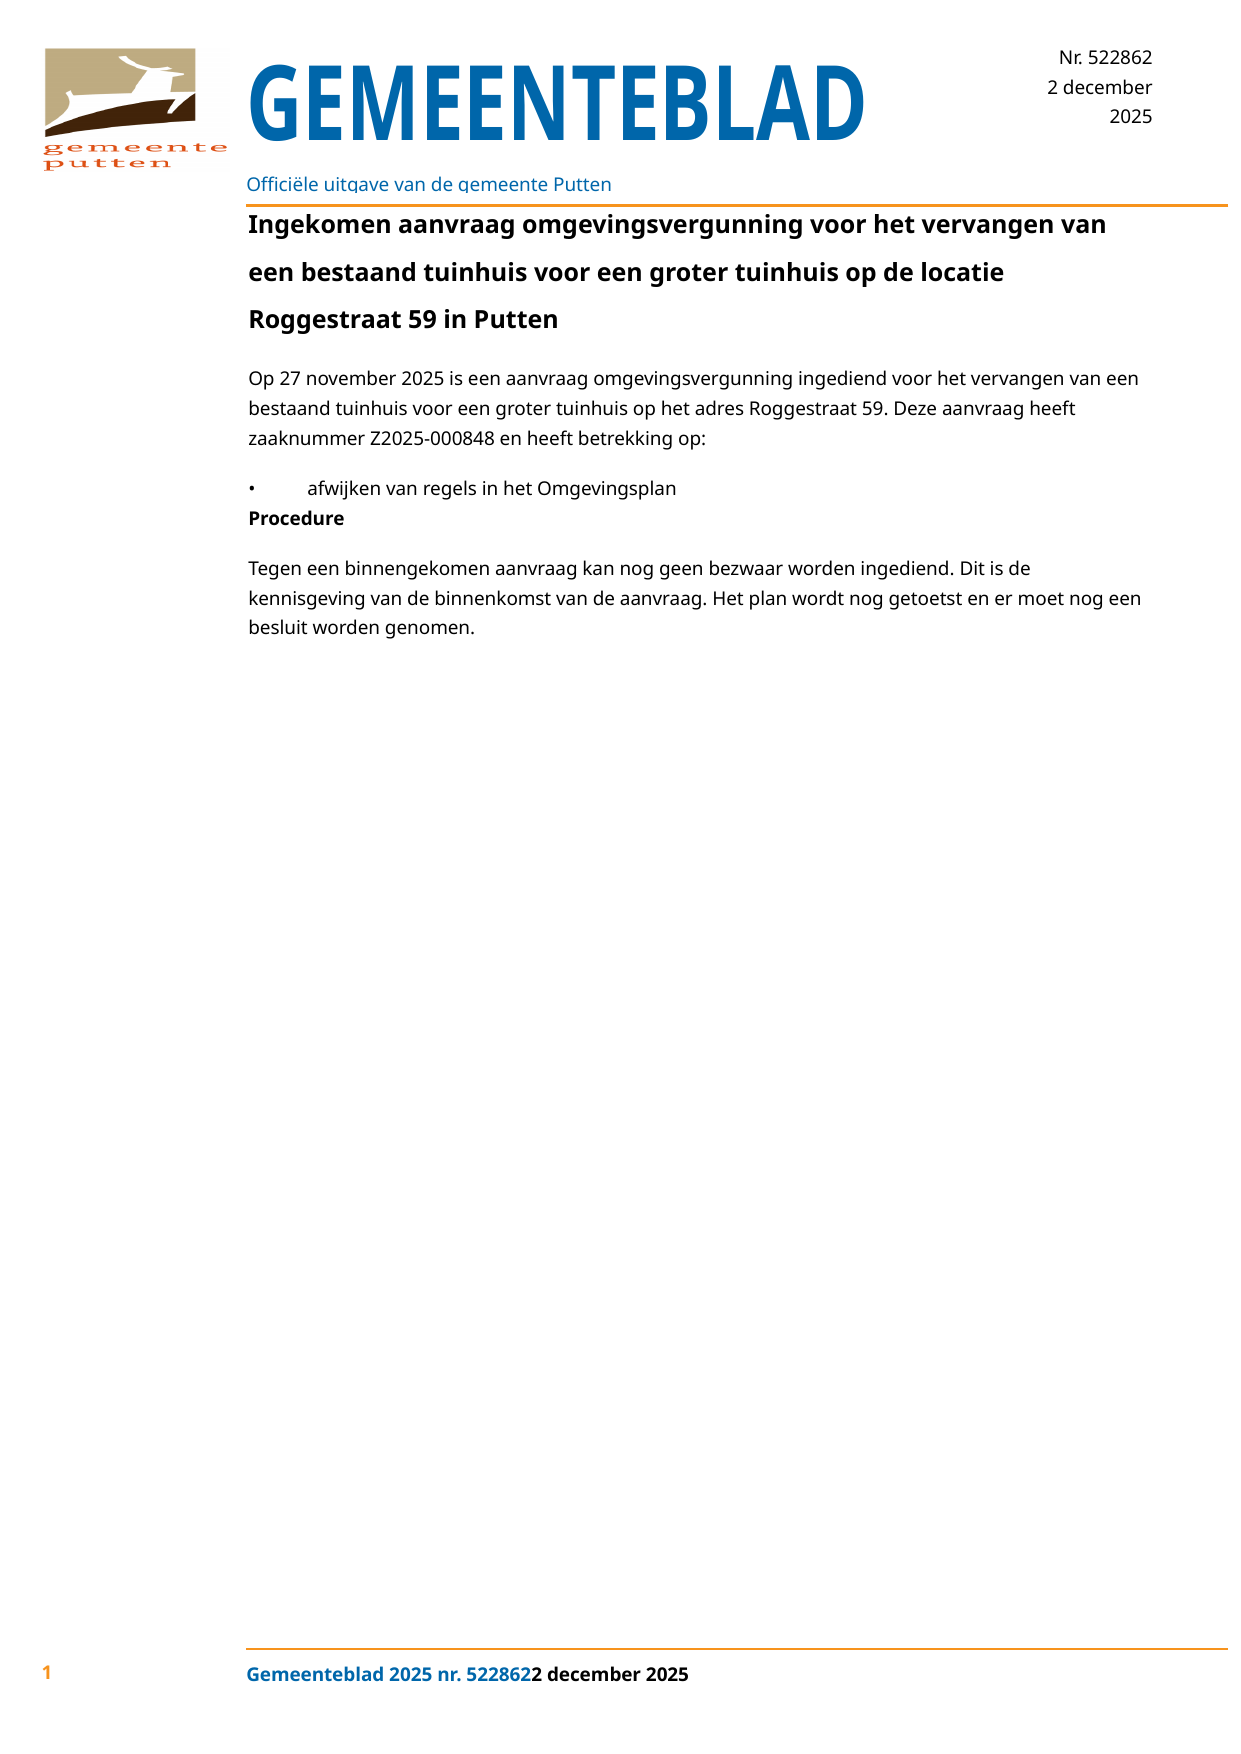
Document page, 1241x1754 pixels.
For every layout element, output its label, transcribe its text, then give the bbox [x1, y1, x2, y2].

text Tegen een binnengekomen aanvraag kan nog geen bezwaar worden ingediend. Dit is de kennisgeving van de binnenkomst van de aanvraag. Het plan wordt nog getoetst en er moet nog een besluit worden genomen. [248, 555, 1152, 640]
picture [41, 47, 231, 172]
text Op 27 november 2025 is een aanvraag omgevingsvergunning ingediend voor het vervangen van een bestaand tuinhuis voor een groter tuinhuis op het adres Roggestraat 59. Deze aanvraag heeft zaaknummer Z2025-000848 en heeft betrekking op: [248, 366, 1152, 450]
text Procedure [248, 505, 1152, 530]
text Ingekomen aanvraag omgevingsvergunning voor het vervangen van een bestaand tuinhuis voor een groter tuinhuis op de locatie Roggestraat 59 in Putten [248, 207, 1152, 336]
list afwijken van regels in het Omgevingsplan [248, 475, 1152, 501]
